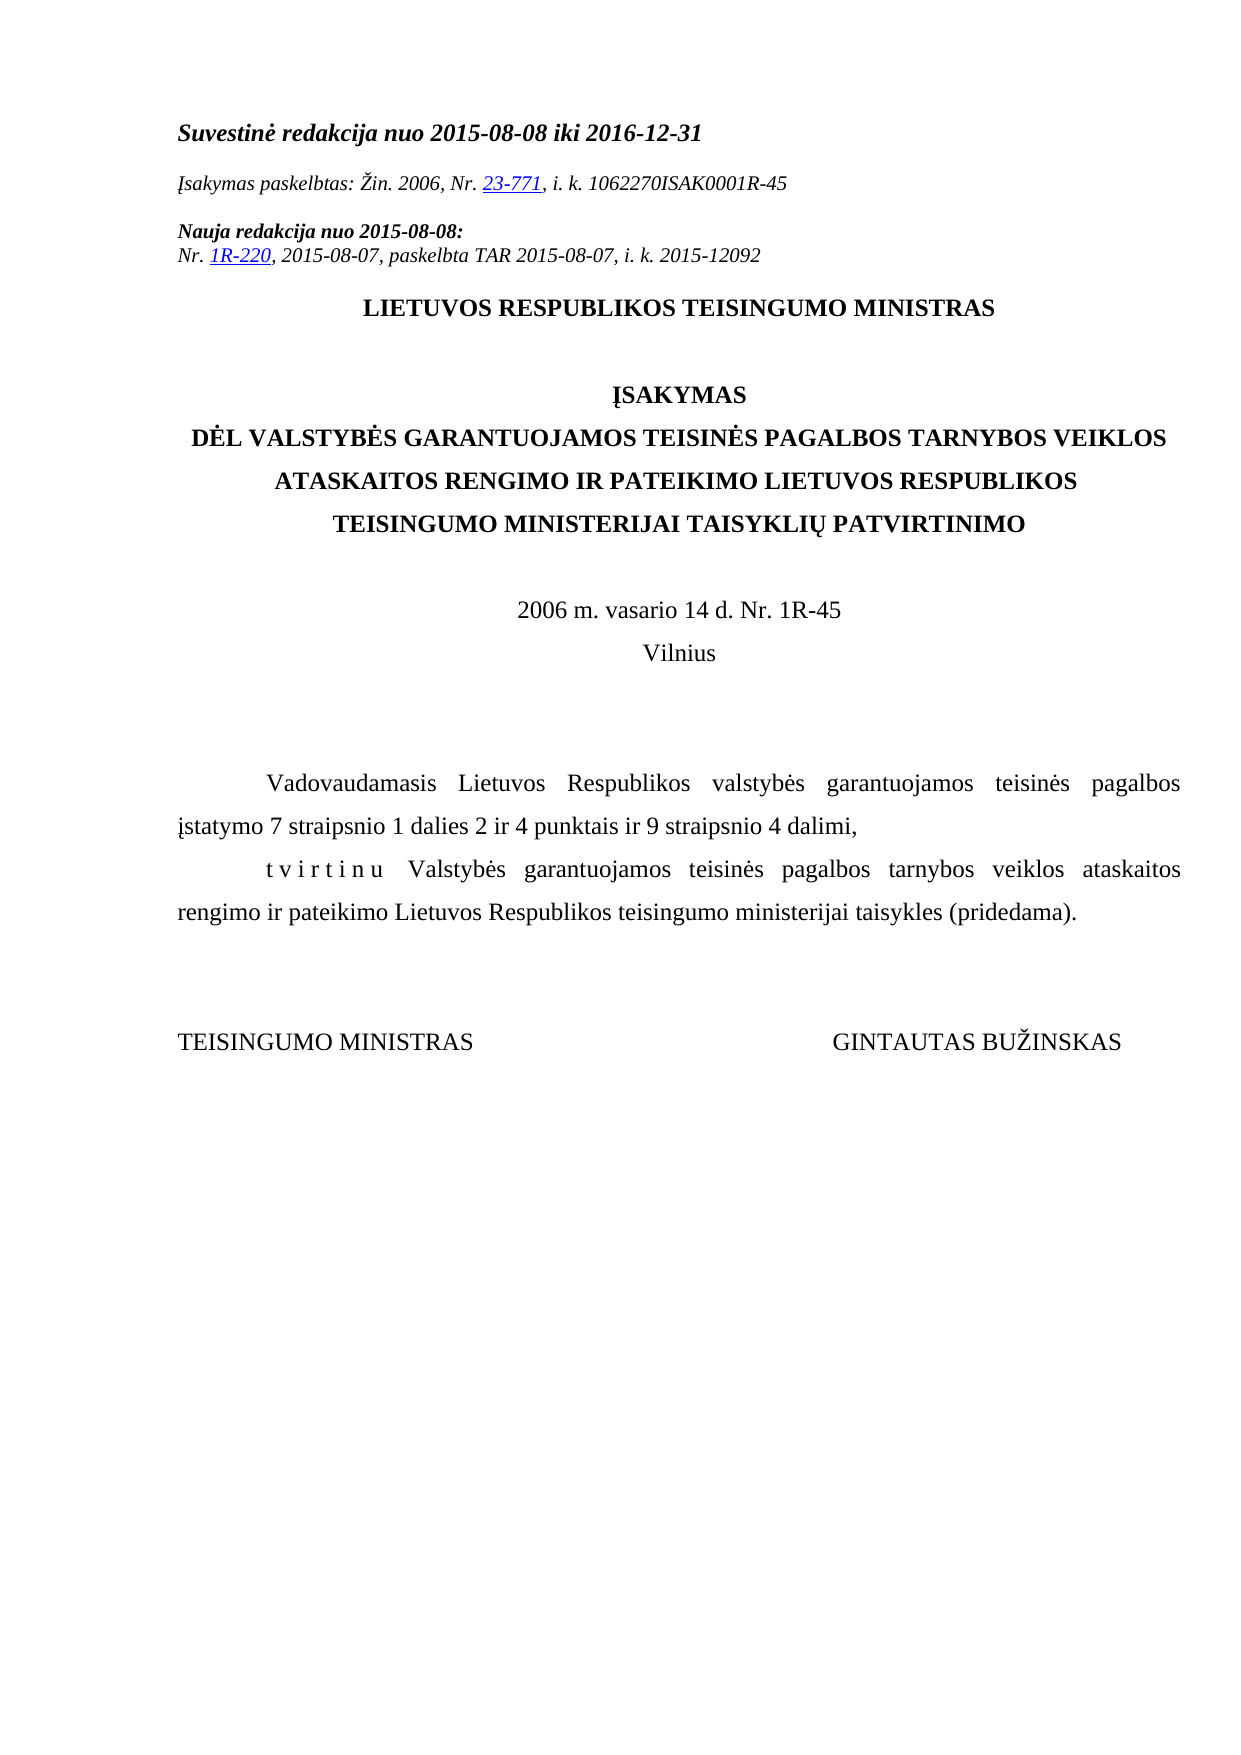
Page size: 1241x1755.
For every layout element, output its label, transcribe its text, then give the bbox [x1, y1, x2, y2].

text DĖL VALSTYBĖS GARANTUOJAMOS TEISINĖS PAGALBOS TARNYBOS VEIKLOS ATASKAITOS RENGIMO IR PATEIKIMO LIETUVOS RESPUBLIKOS [177, 423, 1181, 495]
text Vilnius [177, 638, 1181, 667]
text LIETUVOS RESPUBLIKOS TEISINGUMO MINISTRAS [177, 293, 1181, 322]
text Įsakymas paskelbtas: Žin. 2006, Nr. 23-771, i. k. 1062270ISAK0001R-45 [177, 171, 1181, 195]
text TEISINGUMO MINISTRAS GINTAUTAS BUŽINSKAS [177, 1027, 1181, 1055]
text Nr. 1R-220, 2015-08-07, paskelbta TAR 2015-08-07, i. k. 2015-12092 [177, 243, 1181, 267]
text Nauja redakcija nuo 2015-08-08: [177, 219, 1181, 243]
text 2006 m. vasario 14 d. Nr. 1R-45 [177, 595, 1181, 624]
text TEISINGUMO MINISTERIJAI TAISYKLIŲ PATVIRTINIMO [177, 509, 1181, 538]
text Suvestinė redakcija nuo 2015-08-08 iki 2016-12-31 [177, 118, 1181, 147]
text Vadovaudamasis Lietuvos Respublikоs valstybės garantuojamos teisinės pagalbos įstatymo 7 straipsnio 1 dalies 2 ir 4 punktais ir 9 straipsnio 4 dalimi, [177, 768, 1181, 840]
text tvirtinu Valstybės garantuojamos teisinės pagalbos tarnybos veiklos ataskaitos rengimo ir pateikimo Lietuvos Respublikos teisingumo ministerijai taisykles (pridedama). [177, 854, 1181, 926]
text ĮSAKYMAS [177, 380, 1181, 408]
